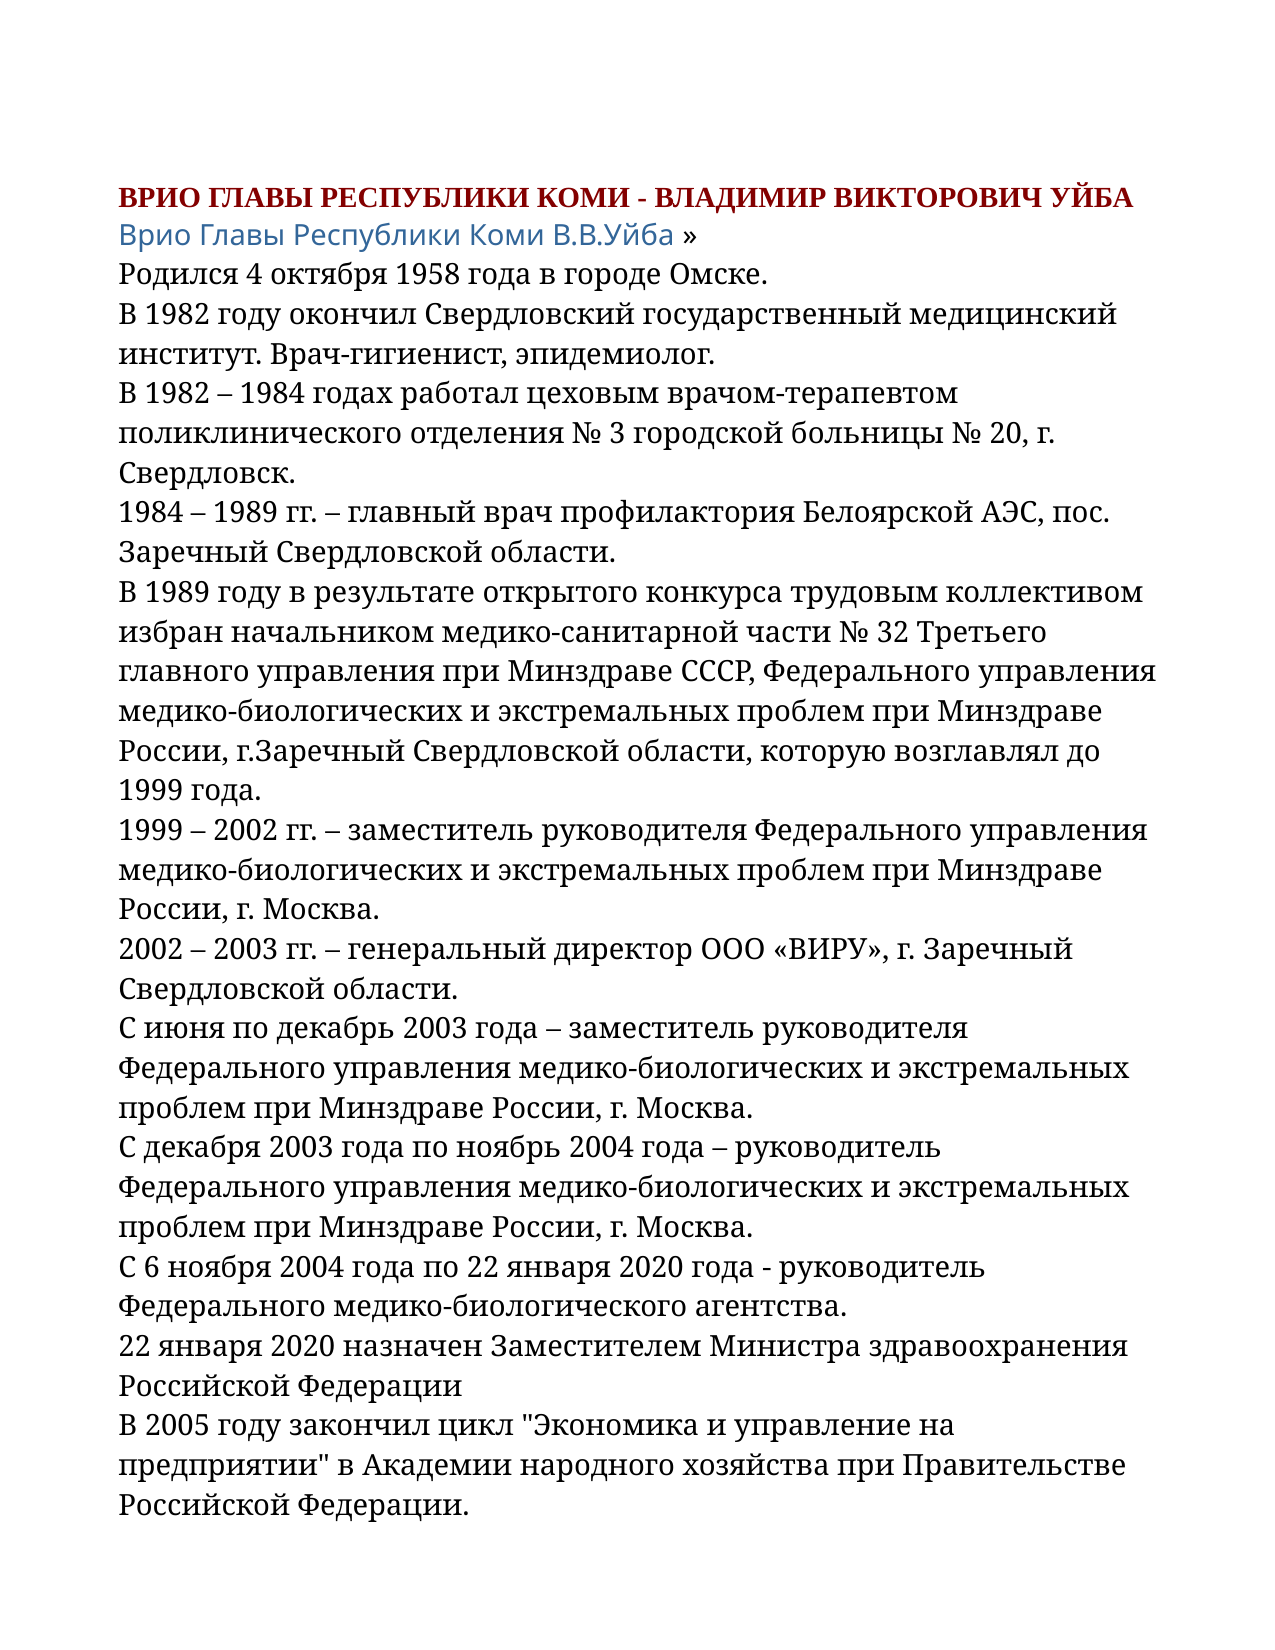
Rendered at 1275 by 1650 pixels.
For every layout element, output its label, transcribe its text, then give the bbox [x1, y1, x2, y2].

table_header ВРИО ГЛАВЫ РЕСПУБЛИКИ КОМИ - ВЛАДИМИР ВИКТОРОВИЧ УЙБА Врио Главы Республики Коми В.В.Уйба » Родился 4 октября 1958 года в городе Омске. В 1982 году окончил Свердловский государственный медицинский институт. Врач-гигиенист, эпидемиолог. В 1982 – 1984 годах работал цеховым врачом-терапевтом поликлинического отделения № 3 городской больницы № 20, г. Свердловск. 1984 – 1989 гг. – главный врач профилактория Белоярской АЭС, пос. Заречный Свердловской области. В 1989 году в результате открытого конкурса трудовым коллективом избран начальником медико-санитарной части № 32 Третьего главного управления при Минздраве СССР, Федерального управления медико-биологических и экстремальных проблем при Минздраве России, г.Заречный Свердловской области, которую возглавлял до 1999 года. 1999 – 2002 гг. – заместитель руководителя Федерального управления медико-биологических и экстремальных проблем при Минздраве России, г. Москва. 2002 – 2003 гг. – генеральный директор ООО «ВИРУ», г. Заречный Свердловской области. С июня по декабрь 2003 года – заместитель руководителя Федерального управления медико-биологических и экстремальных проблем при Минздраве России, г. Москва. С декабря 2003 года по ноябрь 2004 года – руководитель Федерального управления медико-биологических и экстремальных проблем при Минздраве России, г. Москва. С 6 ноября 2004 года по 22 января 2020 года - руководитель Федерального медико-биологического агентства. 22 января 2020 назначен Заместителем Министра здравоохранения Российской Федерации В 2005 году закончил цикл "Экономика и управление на предприятии" в Академии народного хозяйства при Правительстве Российской Федерации. [118, 147, 1157, 1532]
